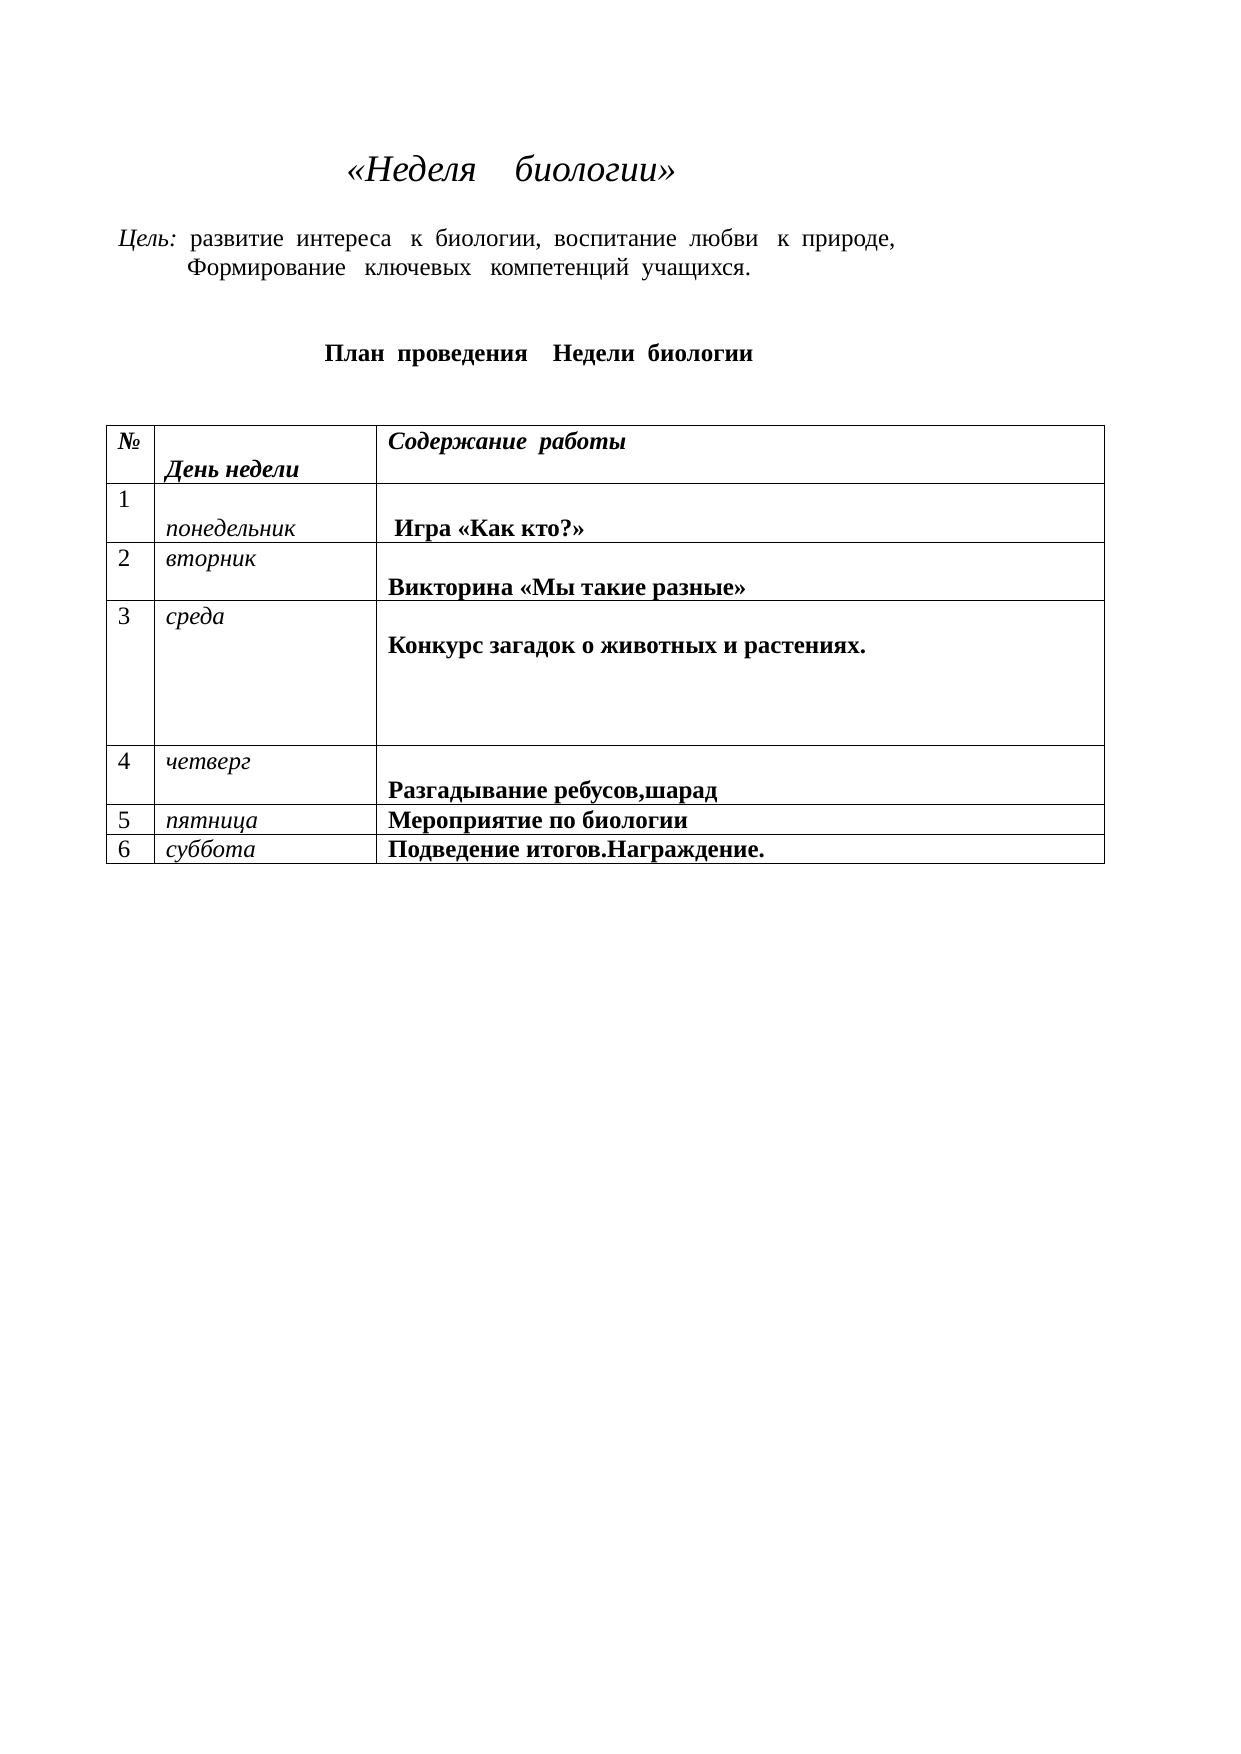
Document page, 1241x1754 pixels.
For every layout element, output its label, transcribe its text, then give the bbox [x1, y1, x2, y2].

table_cell Подведение итогов.Награждение. [377, 835, 1104, 863]
text Цель: развитие интереса к биологии, воспитание любви к природе, [118, 223, 1122, 252]
text «Неделя биологии» [118, 147, 1122, 190]
table_cell Конкурс загадок о животных и растениях. [377, 601, 1104, 745]
table_cell Разгадывание ребусов,шарад [377, 746, 1104, 804]
table_cell 6 [107, 835, 154, 863]
table_cell 5 [107, 805, 154, 833]
table_header День недели [155, 426, 376, 483]
table_cell вторник [155, 543, 376, 600]
table_cell пятница [155, 805, 376, 833]
table_cell Игра «Как кто?» [377, 484, 1104, 542]
table_header № [107, 426, 154, 483]
table_cell 2 [107, 543, 154, 600]
table_cell среда [155, 601, 376, 745]
text Формирование ключевых компетенций учащихся. [118, 252, 1122, 281]
table_cell 1 [107, 484, 154, 542]
table_cell 4 [107, 746, 154, 804]
table_cell Викторина «Мы такие разные» [377, 543, 1104, 600]
table_cell четверг [155, 746, 376, 804]
text План проведения Недели биологии [118, 338, 1122, 367]
table_cell понедельник [155, 484, 376, 542]
table_header Содержание работы [377, 426, 1104, 483]
table_cell суббота [155, 835, 376, 863]
table_cell 3 [107, 601, 154, 745]
table_cell Мероприятие по биологии [377, 805, 1104, 833]
